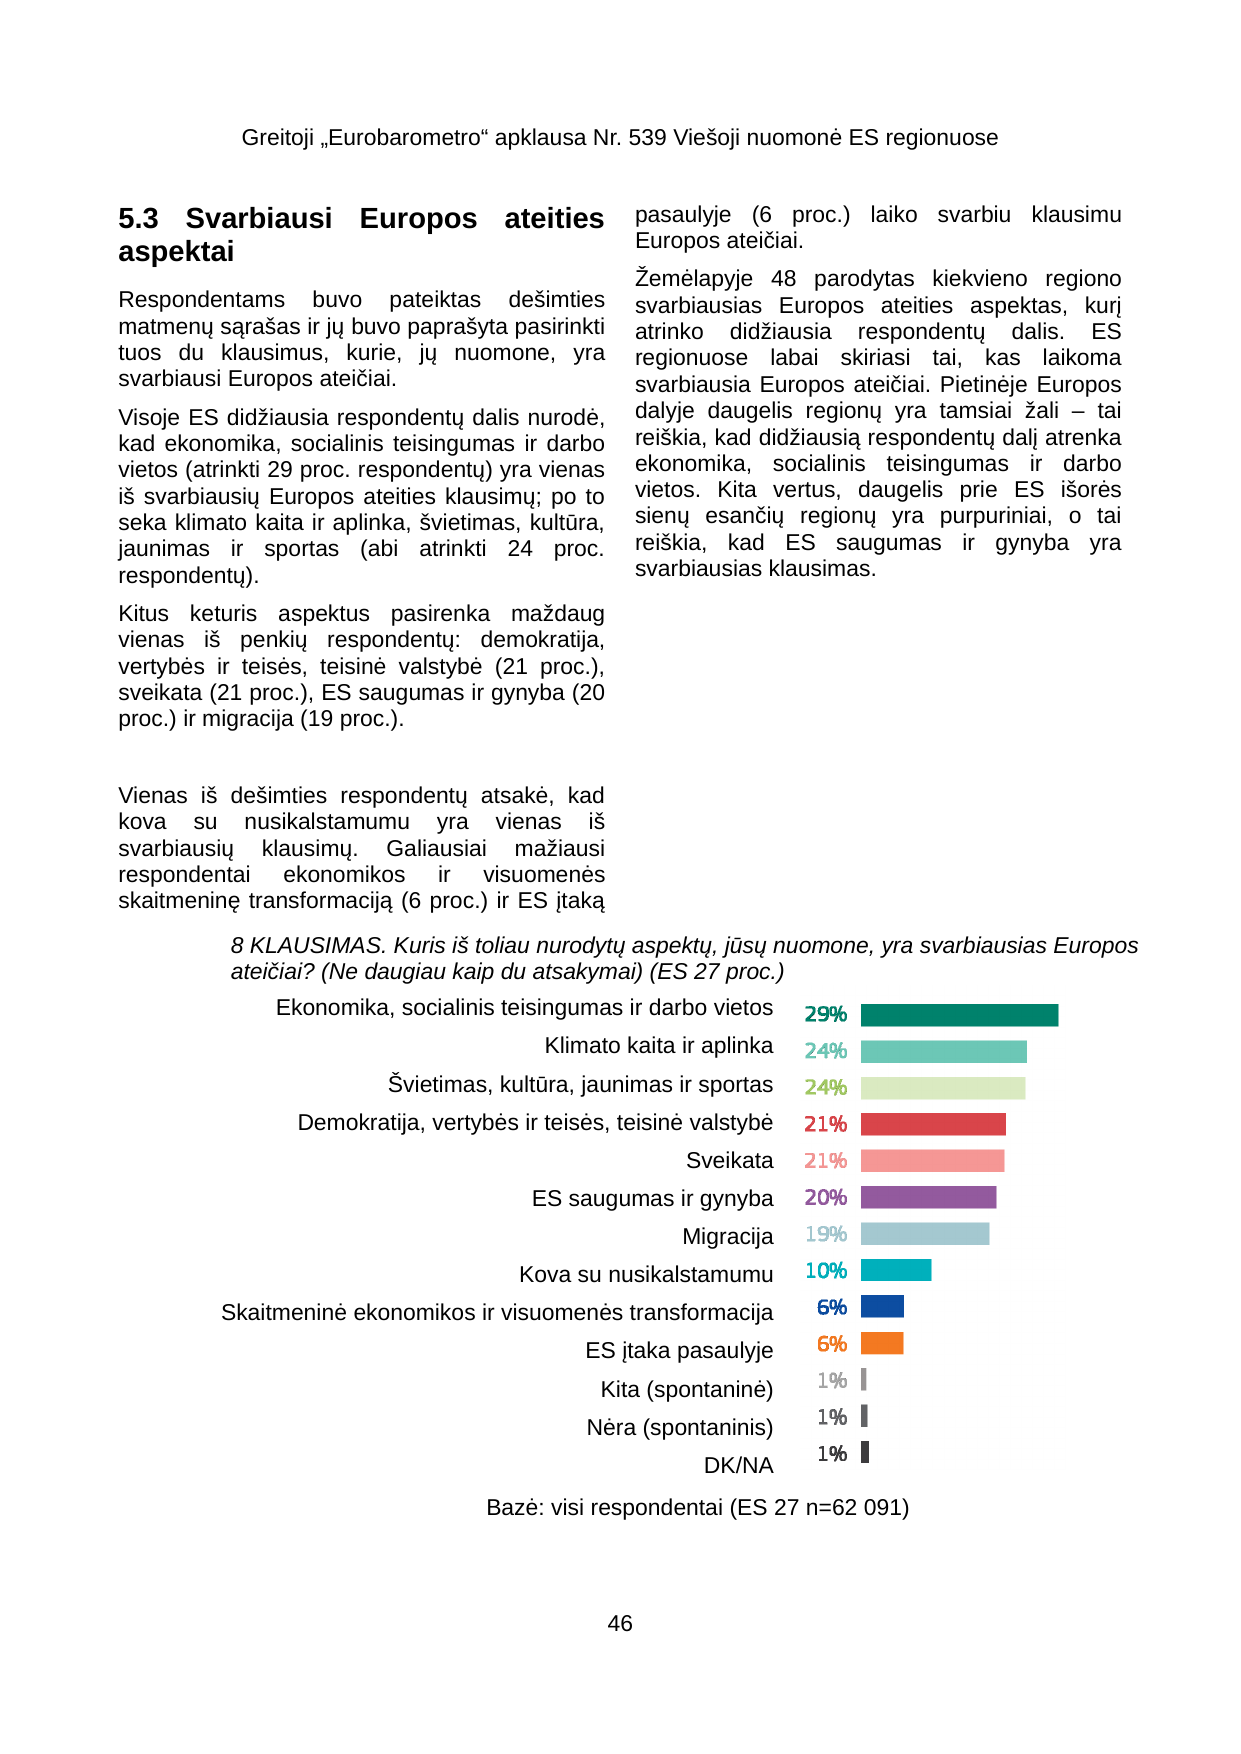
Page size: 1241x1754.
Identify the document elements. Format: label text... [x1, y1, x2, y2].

text Žemėlapyje 48 parodytas kiekvieno regiono svarbiausias Europos ateities aspektas, kurį atrinko didžiausia respondentų dalis. ES regionuose labai skiriasi tai, kas laikoma svarbiausia Europos ateičiai. Pietinėje Europos dalyje daugelis regionų yra tamsiai žali – tai reiškia, kad didžiausią respondentų dalį atrenka ekonomika, socialinis teisingumas ir darbo vietos. Kita vertus, daugelis prie ES išorės sienų esančių regionų yra purpuriniai, o tai reiškia, kad ES saugumas ir gynyba yra svarbiausias klausimas. [635, 265, 1122, 582]
text pasaulyje (6 proc.) laiko svarbiu klausimu Europos ateičiai. [635, 201, 1122, 253]
text Respondentams buvo pateiktas dešimties matmenų sąrašas ir jų buvo paprašyta pasirinkti tuos du klausimus, kurie, jų nuomone, yra svarbiausi Europos ateičiai. [118, 286, 605, 392]
subtitle 5.3 Svarbiausi Europos ateities aspektai [118, 201, 605, 268]
text Visoje ES didžiausia respondentų dalis nurodė, kad ekonomika, socialinis teisingumas ir darbo vietos (atrinkti 29 proc. respondentų) yra vienas iš svarbiausių Europos ateities klausimų; po to seka klimato kaita ir aplinka, švietimas, kultūra, jaunimas ir sportas (abi atrinkti 24 proc. respondentų). [118, 403, 605, 588]
picture [800, 985, 1066, 1470]
text Kitus keturis aspektus pasirenka maždaug vienas iš penkių respondentų: demokratija, vertybės ir teisės, teisinė valstybė (21 proc.), sveikata (21 proc.), ES saugumas ir gynyba (20 proc.) ir migracija (19 proc.). [118, 600, 605, 732]
text Vienas iš dešimties respondentų atsakė, kad kova su nusikalstamumu yra vienas iš svarbiausių klausimų. Galiausiai mažiausi respondentai ekonomikos ir visuomenės skaitmeninę transformaciją (6 proc.) ir ES įtaką [118, 782, 605, 913]
